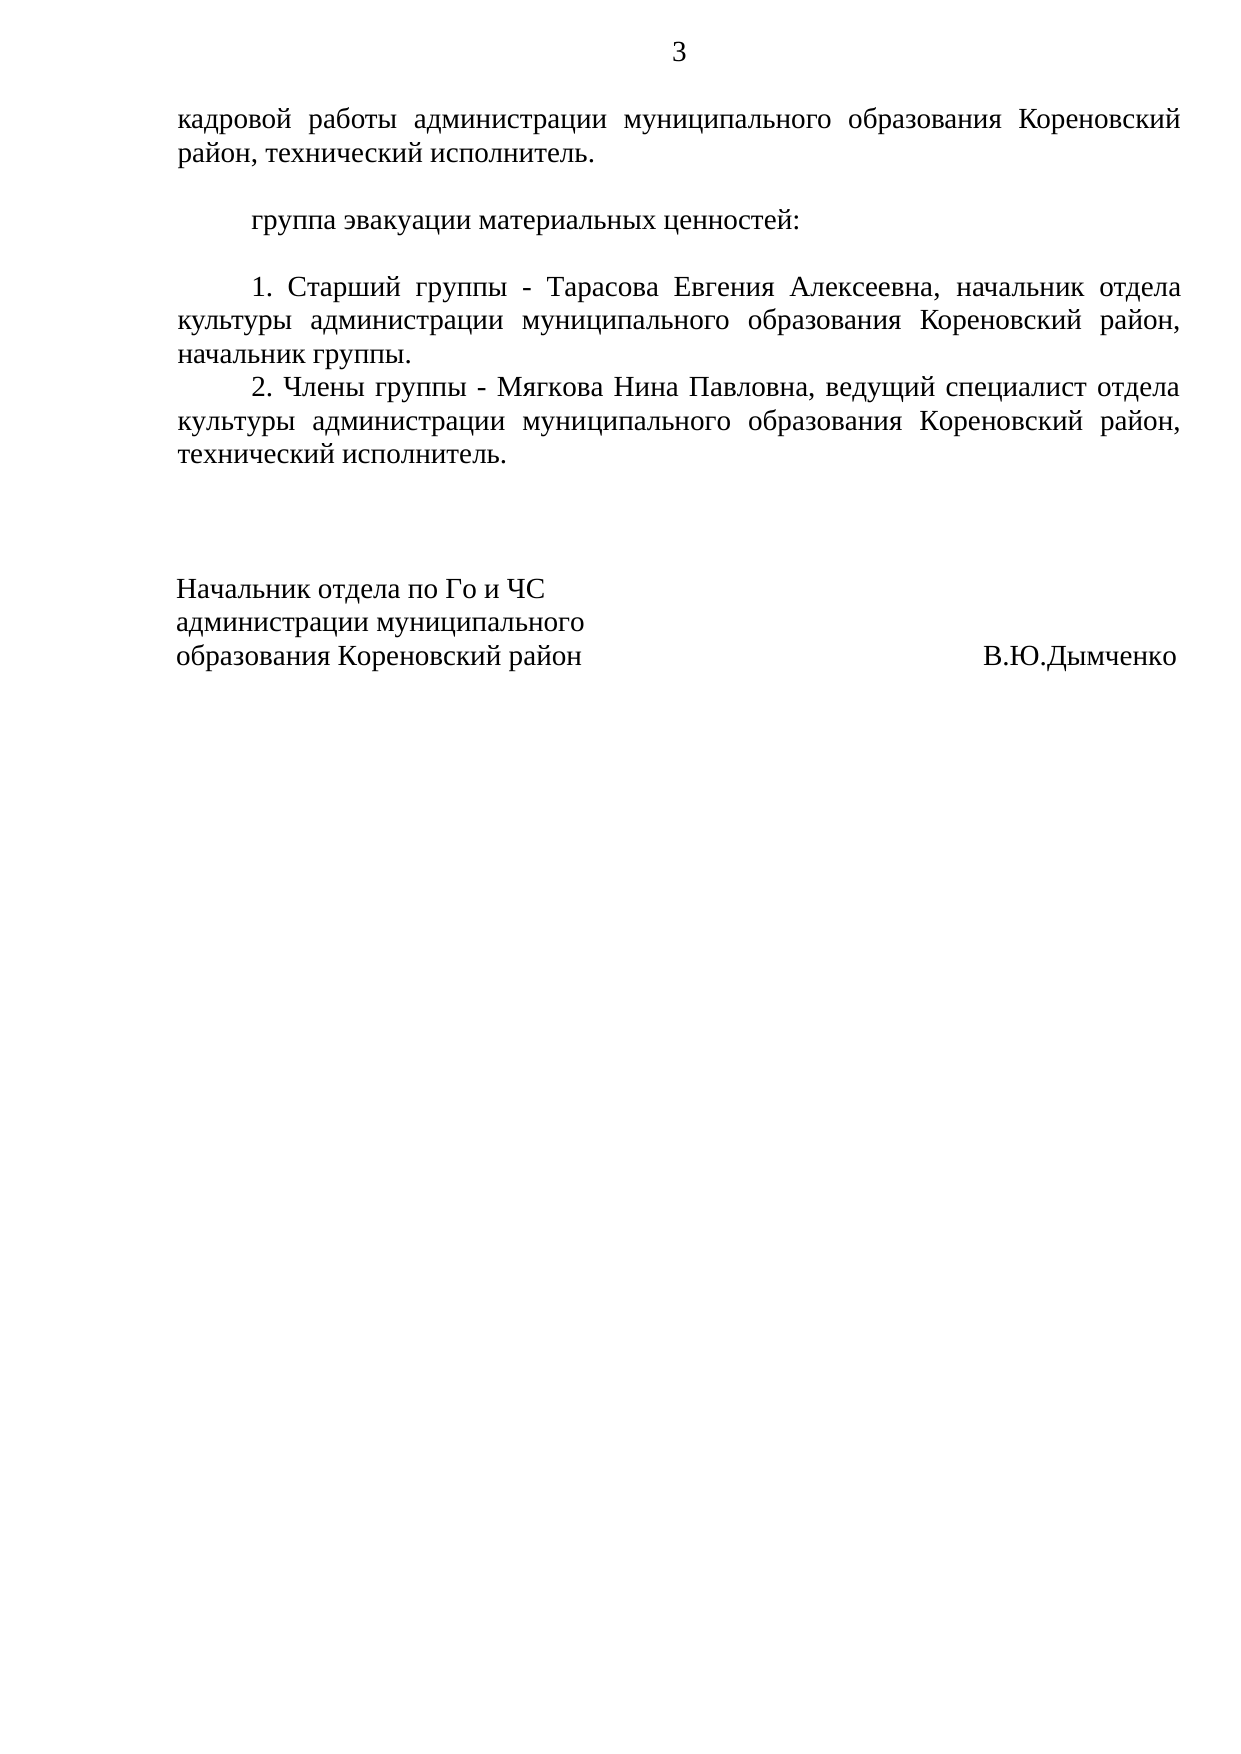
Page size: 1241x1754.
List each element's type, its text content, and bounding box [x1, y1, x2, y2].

text Начальник отдела по Го и ЧС [176, 571, 1181, 604]
text 2. Члены группы - Мягкова Нина Павловна, ведущий специалист отдела культуры администрации муни­ципального образования Кореновский район, технический исполнитель. [177, 369, 1181, 470]
text администрации муниципального [176, 604, 1181, 638]
text кадровой работы администрации муниципального образования Кореновский район, технический исполнитель. [177, 101, 1181, 168]
text 1. Старший группы - Тарасова Евгения Алексеевна, начальник отдела культуры администрации муниципального образования Кореновский район, начальник группы. [177, 269, 1181, 369]
text группа эвакуации материальных ценностей: [177, 202, 1181, 235]
text 3 [177, 34, 1181, 68]
text образования Кореновский район В.Ю.Дымченко [176, 638, 1181, 671]
